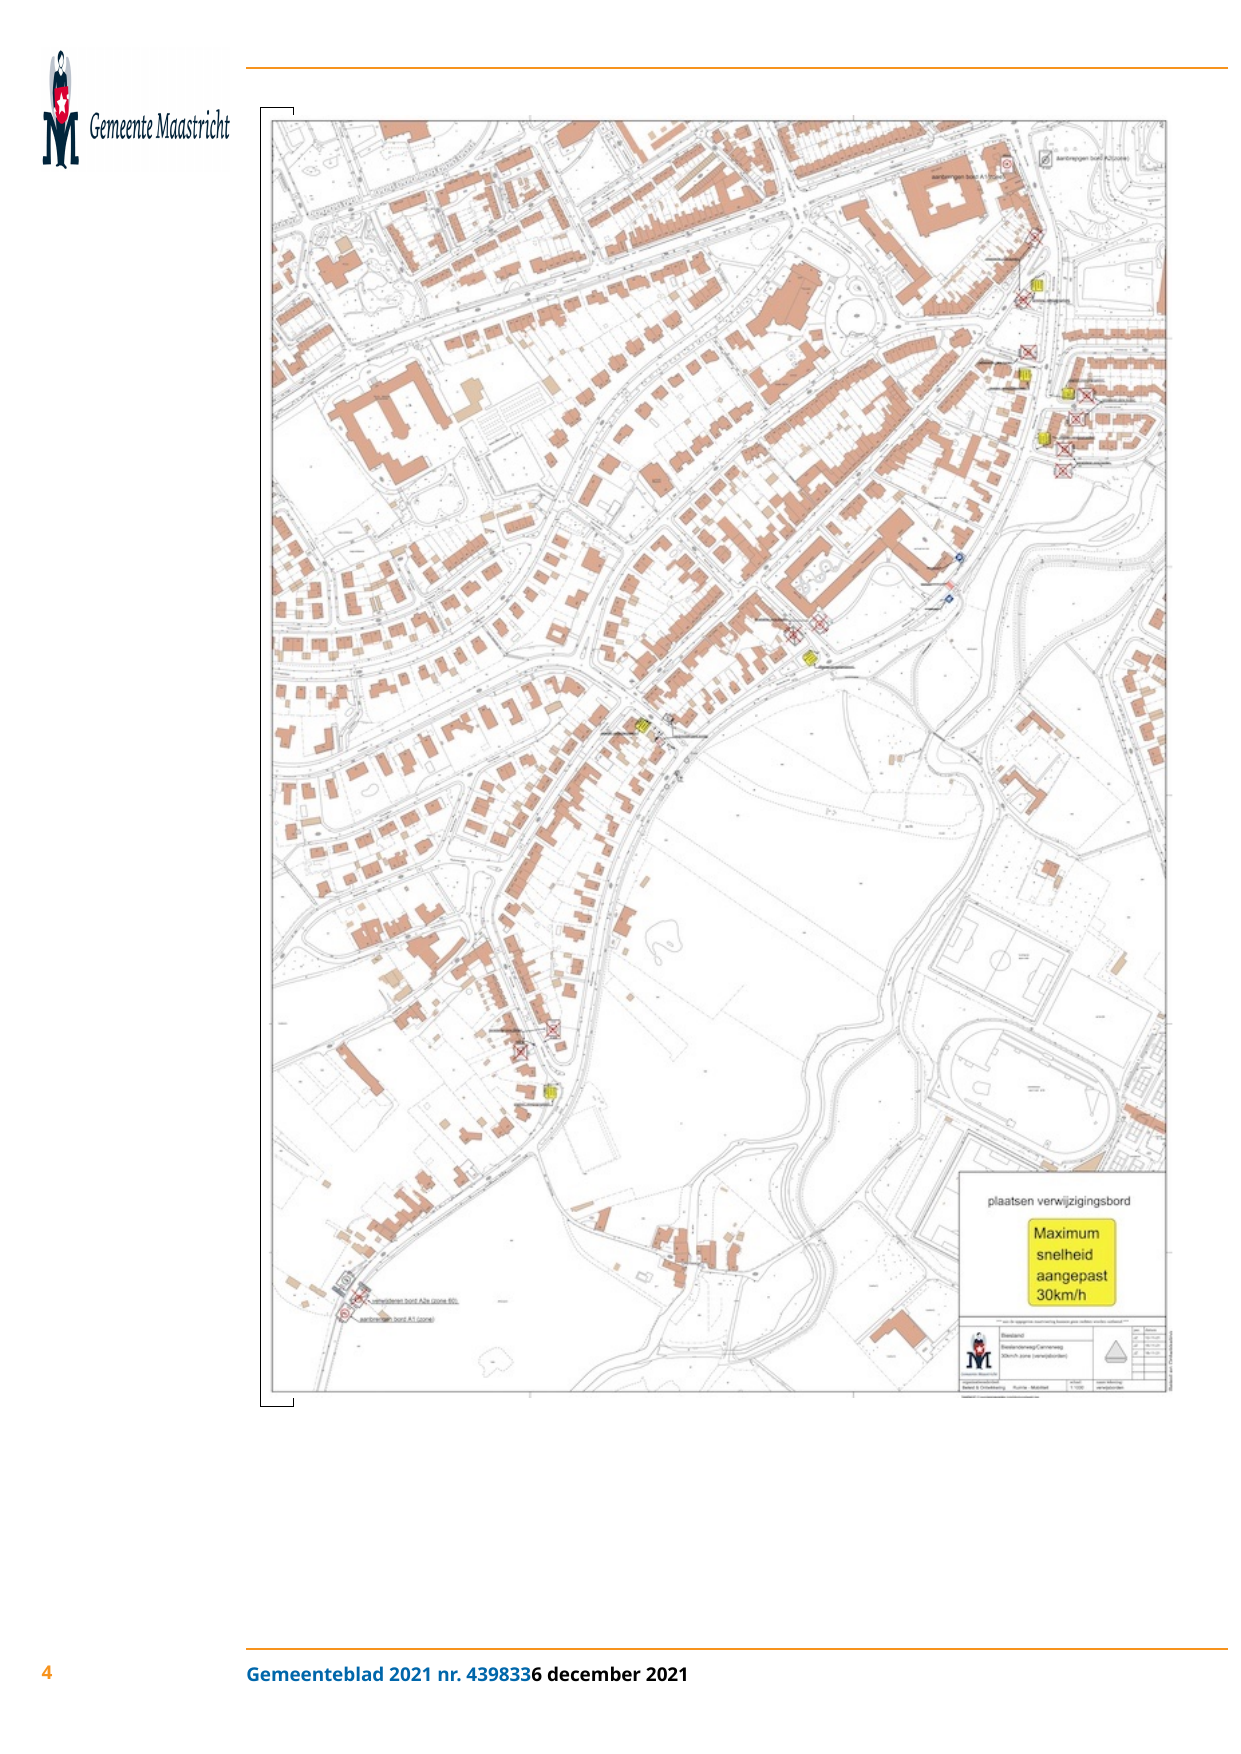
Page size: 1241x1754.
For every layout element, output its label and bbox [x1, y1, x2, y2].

picture [268, 115, 1173, 1398]
picture [41, 47, 231, 172]
